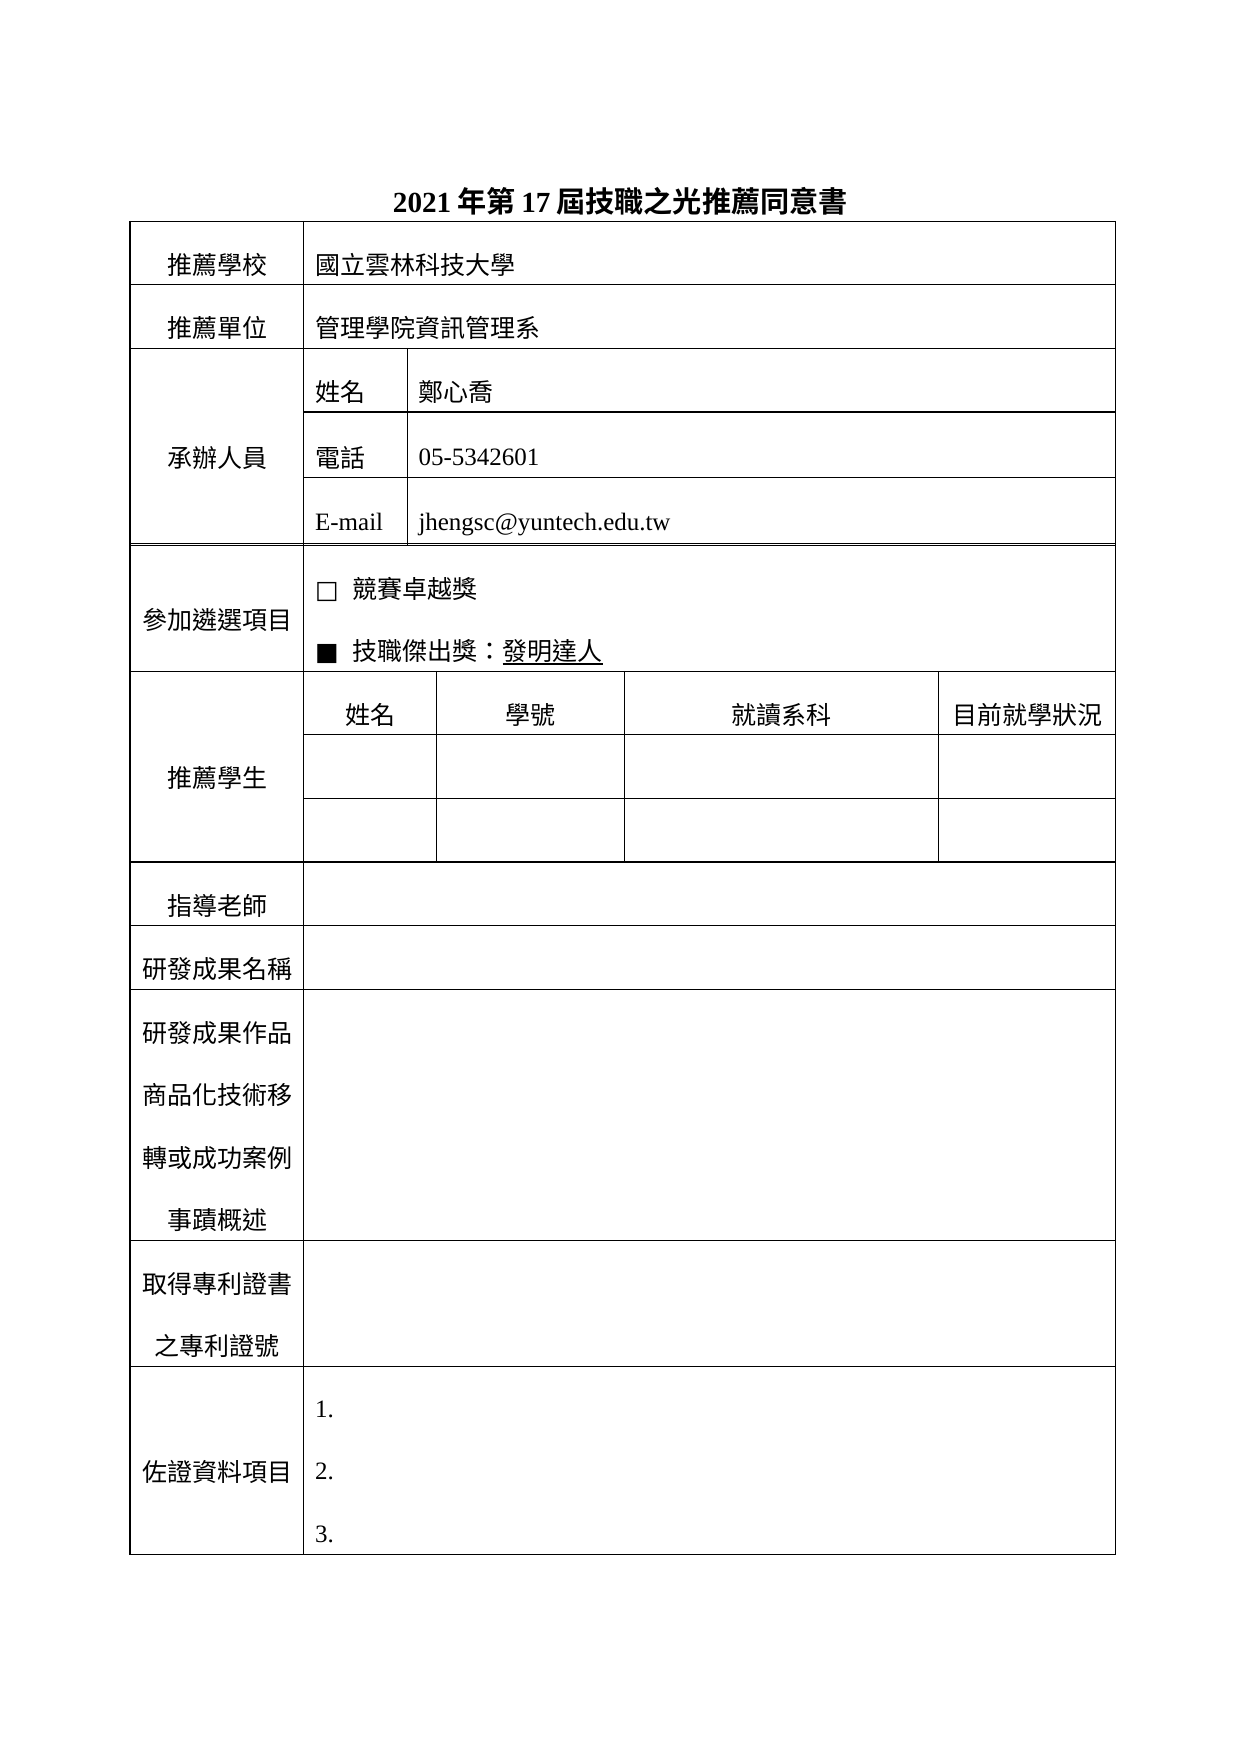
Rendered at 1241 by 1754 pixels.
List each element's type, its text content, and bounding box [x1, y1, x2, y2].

text 2021年第17屆技職之光推薦同意書 [130, 158, 1110, 221]
table_cell 管理學院資訊管理系 [304, 285, 1115, 348]
table_cell 研發成果名稱 [131, 926, 303, 988]
table_cell 取得專利證書之專利證號 [131, 1241, 303, 1366]
table_cell 佐證資料項目 [131, 1367, 303, 1554]
table_cell 05-5342601 [408, 413, 1115, 477]
table_cell jhengsc@yuntech.edu.tw [408, 478, 1115, 543]
table_cell 就讀系科 [625, 672, 938, 734]
table_cell E-mail [304, 478, 407, 543]
table_cell [625, 799, 938, 861]
table_cell 學號 [437, 672, 624, 734]
table_cell 承辦人員 [131, 349, 303, 543]
table_cell 目前就學狀況 [939, 672, 1115, 734]
table_cell [304, 1367, 1115, 1554]
table_cell 指導老師 [131, 863, 303, 925]
table_cell 推薦單位 [131, 285, 303, 348]
table_cell 研發成果作品商品化技術移轉或成功案例事蹟概述 [131, 990, 303, 1239]
table_cell [304, 1241, 1115, 1366]
table_cell 姓名 [304, 672, 436, 734]
table_cell 競賽卓越獎 技職傑出獎：發明達人 [304, 546, 1115, 671]
table_cell [437, 735, 624, 798]
table_cell 電話 [304, 413, 407, 477]
table_cell [625, 735, 938, 798]
table_cell [304, 990, 1115, 1239]
table_cell [939, 735, 1115, 798]
table_cell 姓名 [304, 349, 407, 411]
table_cell [437, 799, 624, 861]
table_cell [304, 863, 1115, 925]
table_cell 推薦學生 [131, 672, 303, 861]
table_cell 鄭心喬 [408, 349, 1115, 411]
table_cell [304, 735, 436, 798]
table_cell [304, 799, 436, 861]
table_header 推薦學校 [131, 222, 303, 284]
table_cell [304, 926, 1115, 988]
table_header 國立雲林科技大學 [304, 222, 1115, 284]
table_cell 參加遴選項目 [131, 546, 303, 671]
table_cell [939, 799, 1115, 861]
